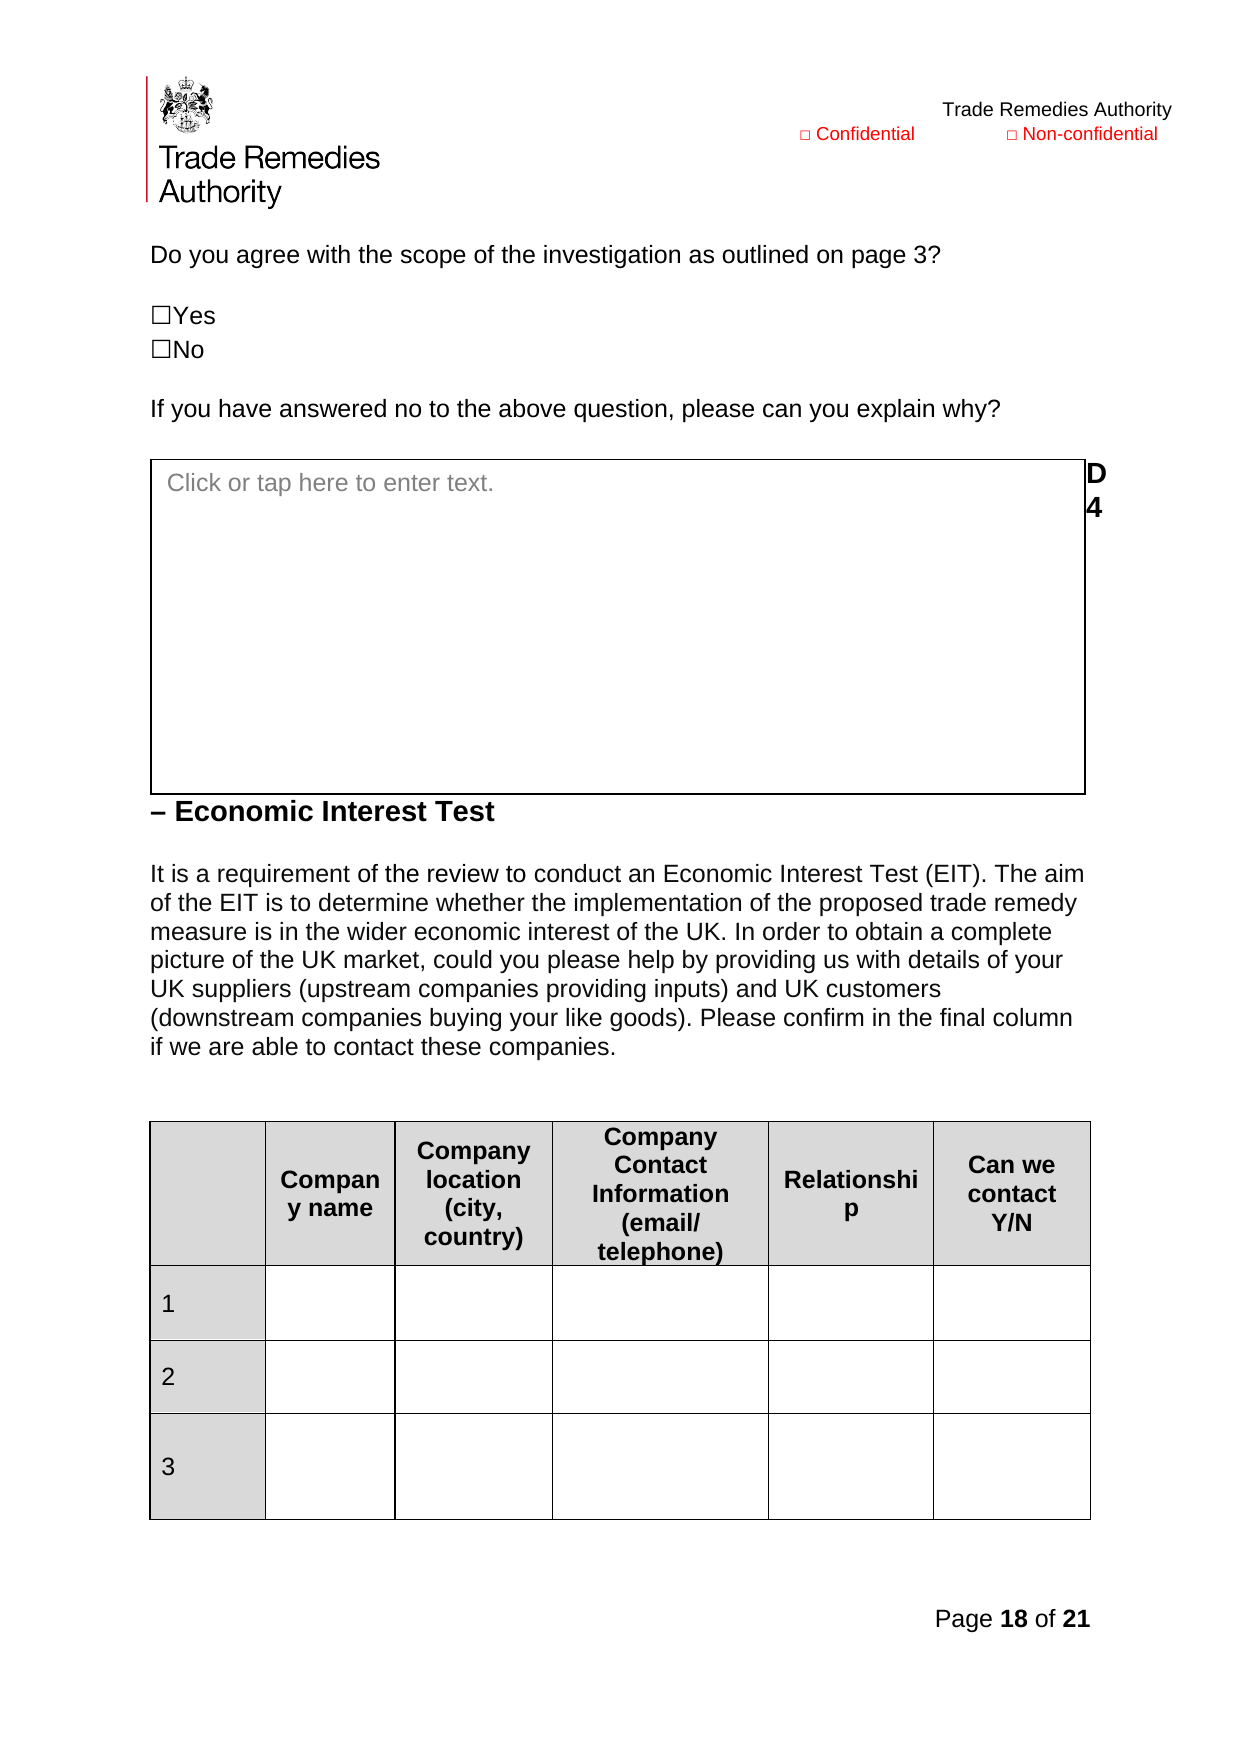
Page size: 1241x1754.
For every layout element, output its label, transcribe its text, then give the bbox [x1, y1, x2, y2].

table_cell [553, 1414, 768, 1519]
text Click or tap here to enter text. [167, 468, 1069, 496]
table_cell [769, 1414, 933, 1519]
text ☐No [150, 332, 1090, 366]
table_cell [396, 1414, 552, 1519]
table_header Company name [266, 1122, 394, 1265]
table_header Relationship [769, 1122, 933, 1265]
table_cell [266, 1266, 394, 1339]
text ☐Yes [150, 297, 1090, 332]
table_cell [769, 1341, 933, 1412]
subtitle D4 – Economic Interest Test [150, 456, 1090, 510]
table_header Company location (city, country) [396, 1122, 552, 1265]
table_cell [396, 1341, 552, 1412]
text Do you agree with the scope of the investigation as outlined on page 3? [150, 240, 1090, 269]
table_cell [934, 1266, 1090, 1339]
table_cell [553, 1266, 768, 1339]
table_cell [266, 1341, 394, 1412]
table_header Can we contact Y/N [934, 1122, 1090, 1265]
table_cell 2 [151, 1341, 265, 1412]
table_cell 1 [151, 1266, 265, 1339]
table_cell [769, 1266, 933, 1339]
table_cell [934, 1414, 1090, 1519]
table_cell 3 [151, 1414, 265, 1519]
text It is a requirement of the review to conduct an Economic Interest Test (EIT). The aim of the EIT is to determine whether the implementation of the proposed trade remedy measure is in the wider economic interest of the UK. In order to obtain a complete picture of the UK market, could you please help by providing us with details of your UK suppliers (upstream companies providing inputs) and UK customers (downstream companies buying your like goods). Please confirm in the final column if we are able to contact these companies. [150, 859, 1090, 1061]
table_cell [553, 1341, 768, 1412]
table_header [151, 1122, 265, 1265]
text If you have answered no to the above question, please can you explain why? [150, 394, 1090, 423]
table_cell [266, 1414, 394, 1519]
subtitle D4 – Economic Interest Test [150, 513, 1090, 828]
table_cell [934, 1341, 1090, 1412]
table_header Company Contact Information (email/telephone) [553, 1122, 768, 1265]
table_cell [396, 1266, 552, 1339]
